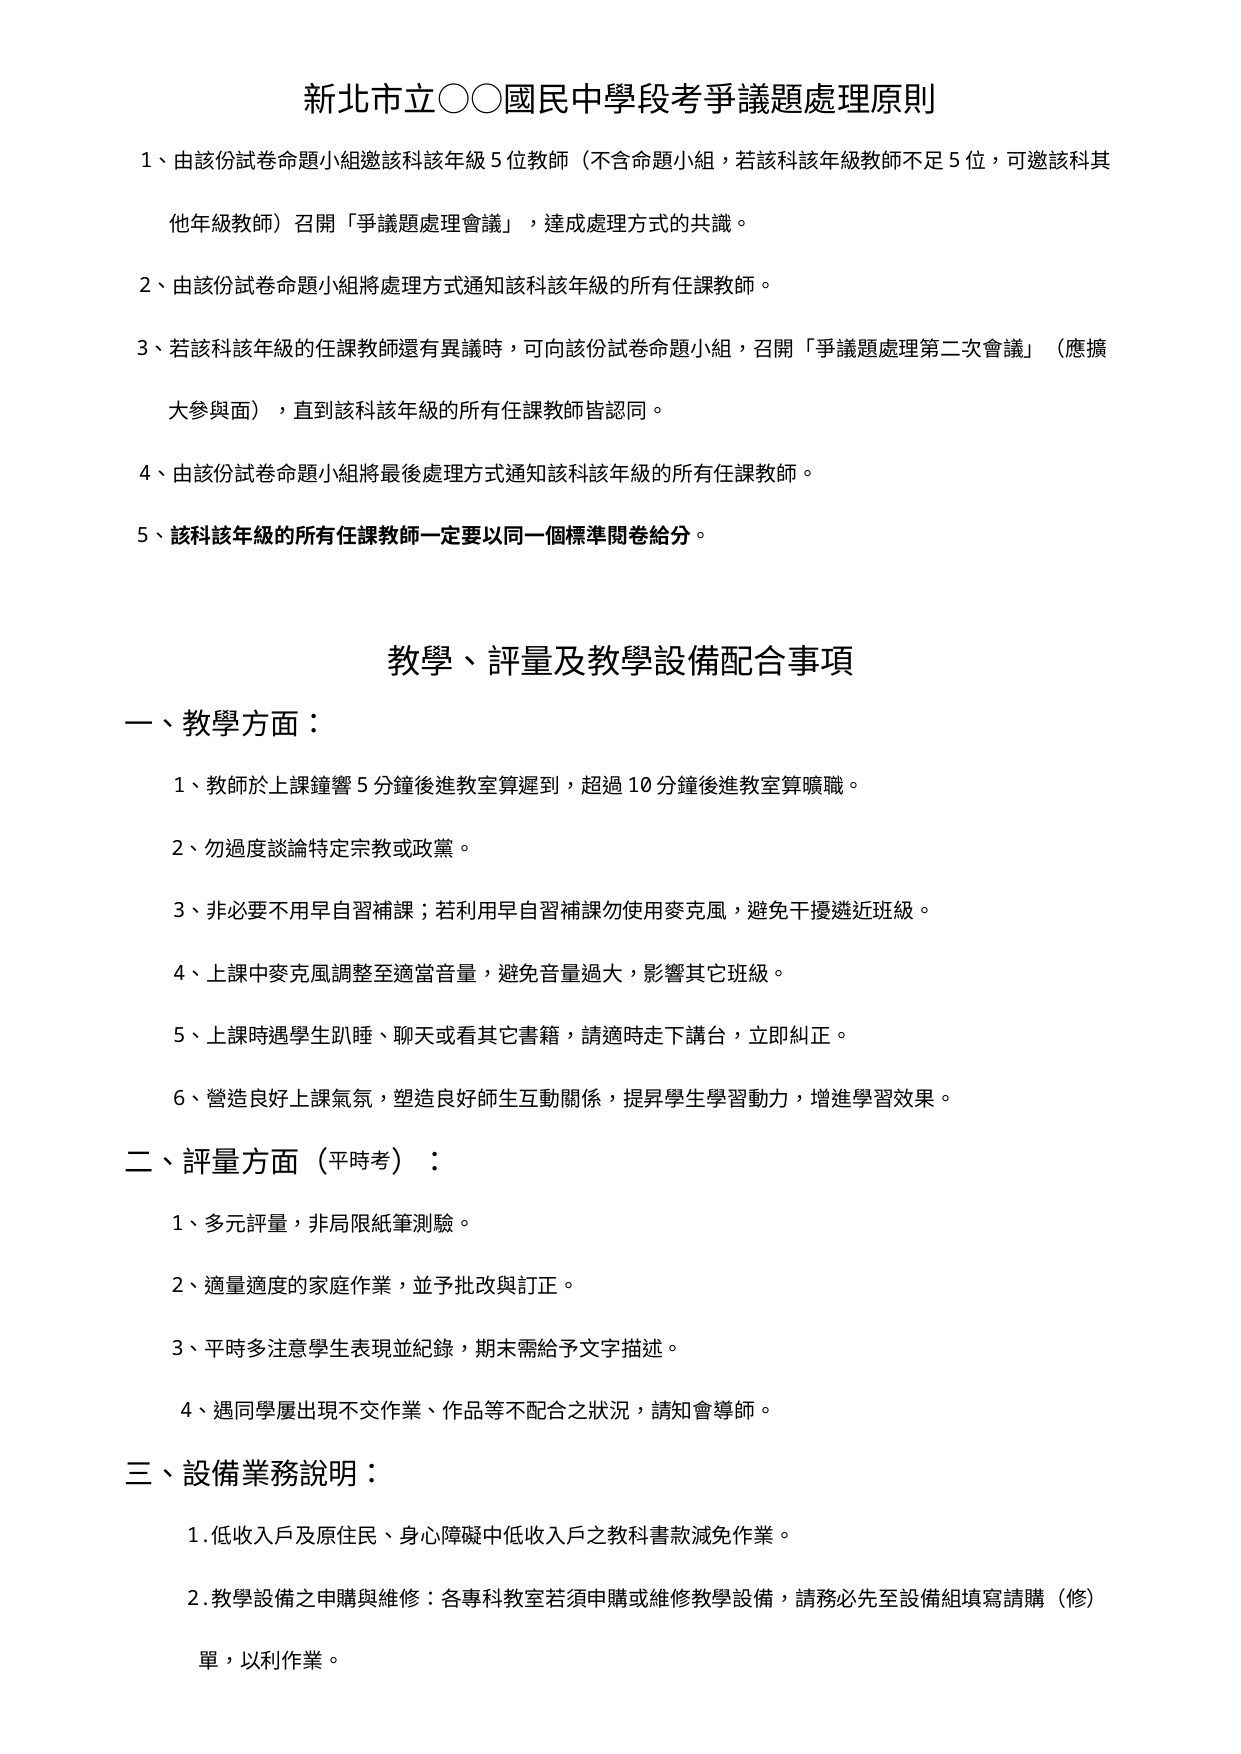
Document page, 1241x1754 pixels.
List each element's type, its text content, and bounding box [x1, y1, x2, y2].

text 1、多元評量，非局限紙筆測驗。 [124, 1180, 1116, 1243]
text 3、平時多注意學生表現並紀錄，期末需給予文字描述。 [124, 1305, 1116, 1368]
text 3、非必要不用早自習補課；若利用早自習補課勿使用麥克風，避免干擾遴近班級。 [173, 868, 1116, 930]
text 2、勿過度談論特定宗教或政黨。 [124, 805, 1116, 868]
text 4、上課中麥克風調整至適當音量，避免音量過大，影響其它班級。 [173, 930, 1116, 993]
text 2、適量適度的家庭作業，並予批改與訂正。 [124, 1243, 1116, 1305]
text 4、由該份試卷命題小組將最後處理方式通知該科該年級的所有任課教師。 [131, 430, 1116, 493]
text 二、評量方面（平時考）： [124, 1118, 1116, 1180]
text 4、遇同學屢出現不交作業、作品等不配合之狀況，請知會導師。 [125, 1368, 1116, 1430]
text 3、若該科該年級的任課教師還有異議時，可向該份試卷命題小組，召開「爭議題處理第二次會議」（應擴大參與面），直到該科該年級的所有任課教師皆認同。 [136, 305, 1116, 430]
text 5、該科該年級的所有任課教師一定要以同一個標準閱卷給分。 [136, 493, 1116, 555]
text 新北市立○○國民中學段考爭議題處理原則 [124, 55, 1116, 118]
text 三、設備業務說明： [124, 1430, 1116, 1493]
text 1、由該份試卷命題小組邀該科該年級5位教師（不含命題小組，若該科該年級教師不足5位，可邀該科其他年級教師）召開「爭議題處理會議」，達成處理方式的共識。 [115, 118, 1116, 243]
text 1、教師於上課鐘響5分鐘後進教室算遲到，超過10分鐘後進教室算曠職。 [173, 743, 1116, 805]
text 2.教學設備之申購與維修：各專科教室若須申購或維修教學設備，請務必先至設備組填寫請購（修）單，以利作業。 [124, 1555, 1116, 1680]
text 5、上課時遇學生趴睡、聊天或看其它書籍，請適時走下講台，立即糾正。 [173, 993, 1116, 1055]
text 2、由該份試卷命題小組將處理方式通知該科該年級的所有任課教師。 [139, 243, 1116, 305]
text 6、營造良好上課氣氛，塑造良好師生互動關係，提昇學生學習動力，增進學習效果。 [173, 1055, 1116, 1118]
text 1.低收入戶及原住民、身心障礙中低收入戶之教科書款減免作業。 [124, 1493, 1116, 1555]
text 一、教學方面： [124, 680, 1116, 743]
text 教學、評量及教學設備配合事項 [124, 618, 1116, 680]
